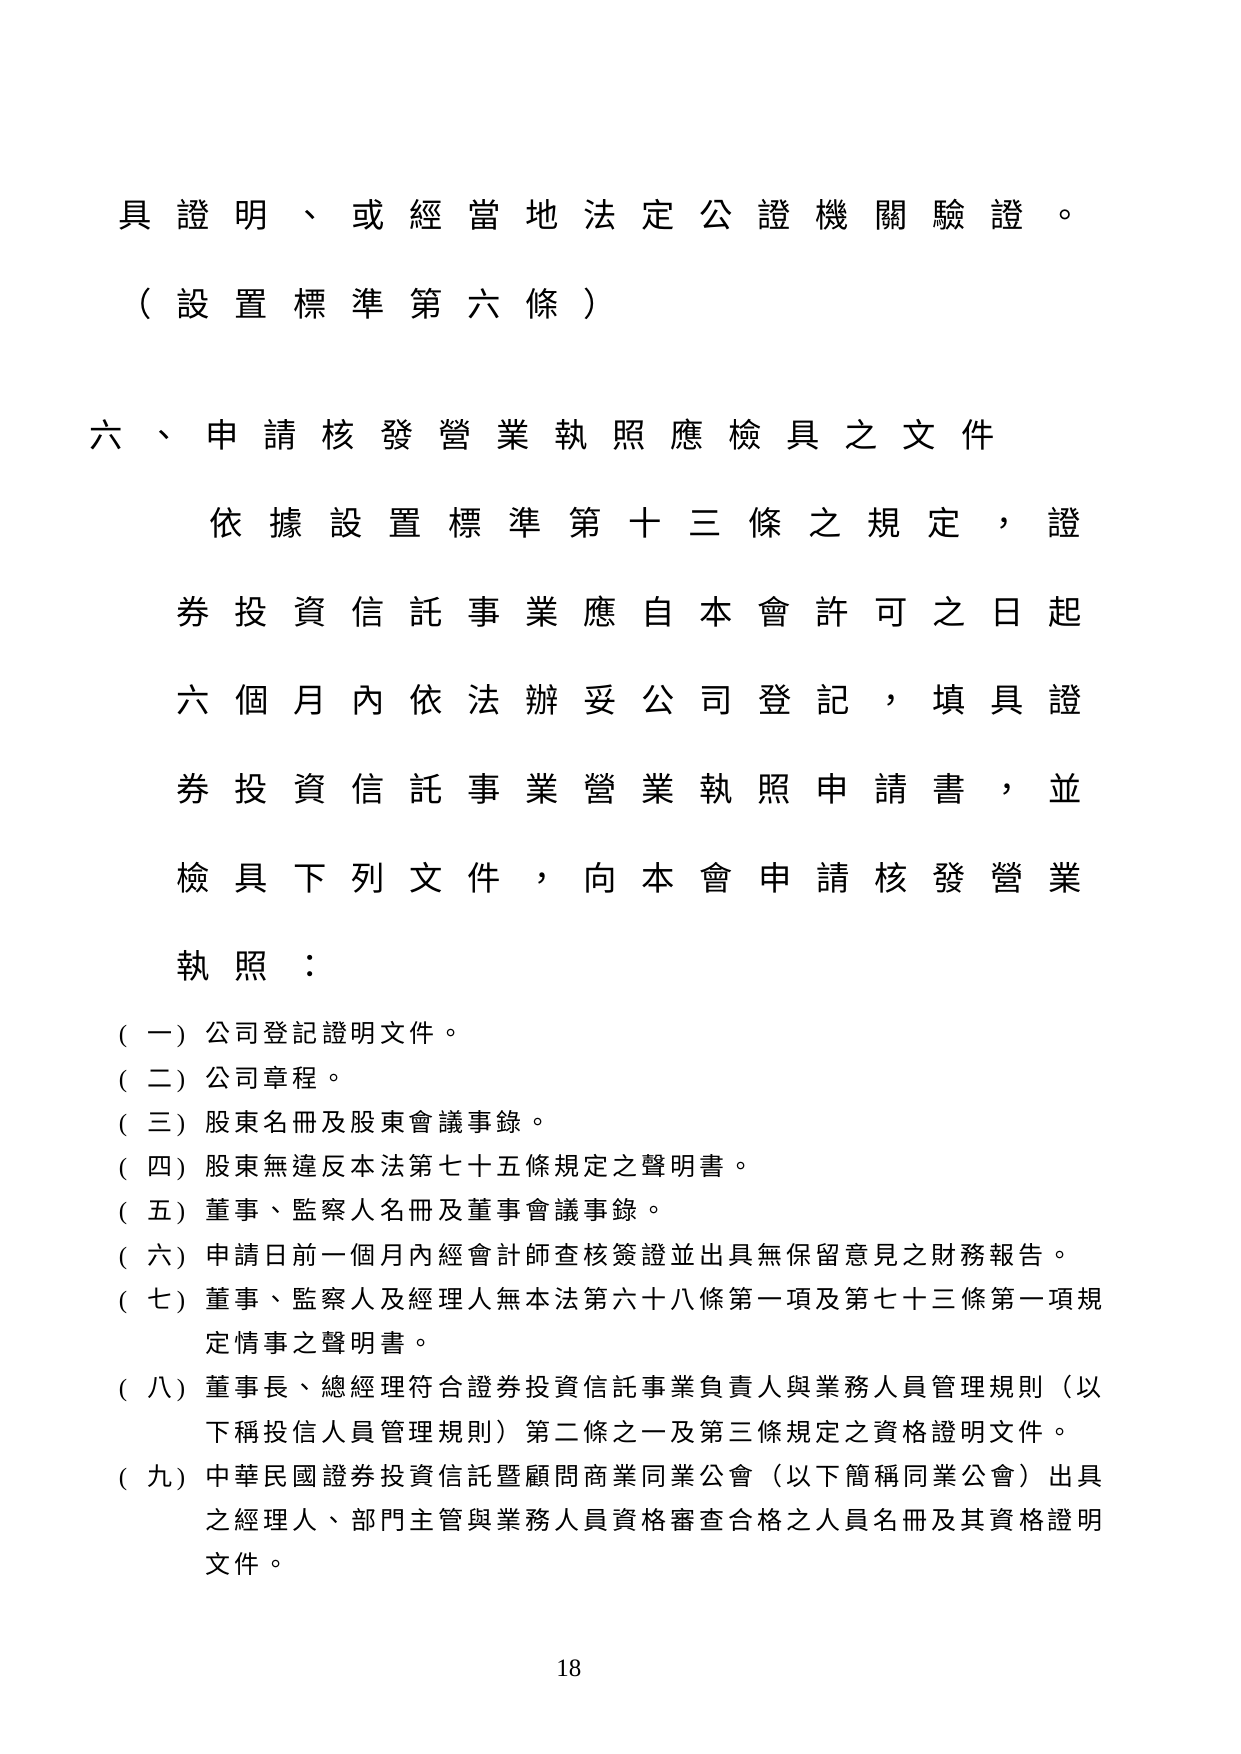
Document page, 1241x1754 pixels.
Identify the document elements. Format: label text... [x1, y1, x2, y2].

text (六)申請日前一個月內經會計師查核簽證並出具無保留意見之財務報告。 [108, 1231, 1107, 1275]
text (九)中華民國證券投資信託暨顧問商業同業公會（以下簡稱同業公會）出具之經理人、部門主管與業務人員資格審查合格之人員名冊及其資格證明文件。 [108, 1452, 1107, 1585]
text 具證明、或經當地法定公證機關驗證。（設置標準第六條） [118, 169, 1107, 346]
text (三)股東名冊及股東會議事錄。 [89, 1098, 1107, 1143]
text 依據設置標準第十三條之規定，證券投資信託事業應自本會許可之日起六個月內依法辦妥公司登記，填具證券投資信託事業營業執照申請書，並檢具下列文件，向本會申請核發營業執照： [89, 478, 1107, 1010]
text (五)董事、監察人名冊及董事會議事錄。 [89, 1187, 1107, 1231]
text (七)董事、監察人及經理人無本法第六十八條第一項及第七十三條第一項規定情事之聲明書。 [108, 1275, 1107, 1364]
text (四)股東無違反本法第七十五條規定之聲明書。 [89, 1143, 1107, 1187]
text 六、申請核發營業執照應檢具之文件 [89, 390, 1107, 478]
text (八)董事長、總經理符合證券投資信託事業負責人與業務人員管理規則（以下稱投信人員管理規則）第二條之一及第三條規定之資格證明文件。 [108, 1364, 1107, 1452]
text (一)公司登記證明文件。 [89, 1010, 1107, 1054]
text (二)公司章程。 [89, 1054, 1107, 1098]
